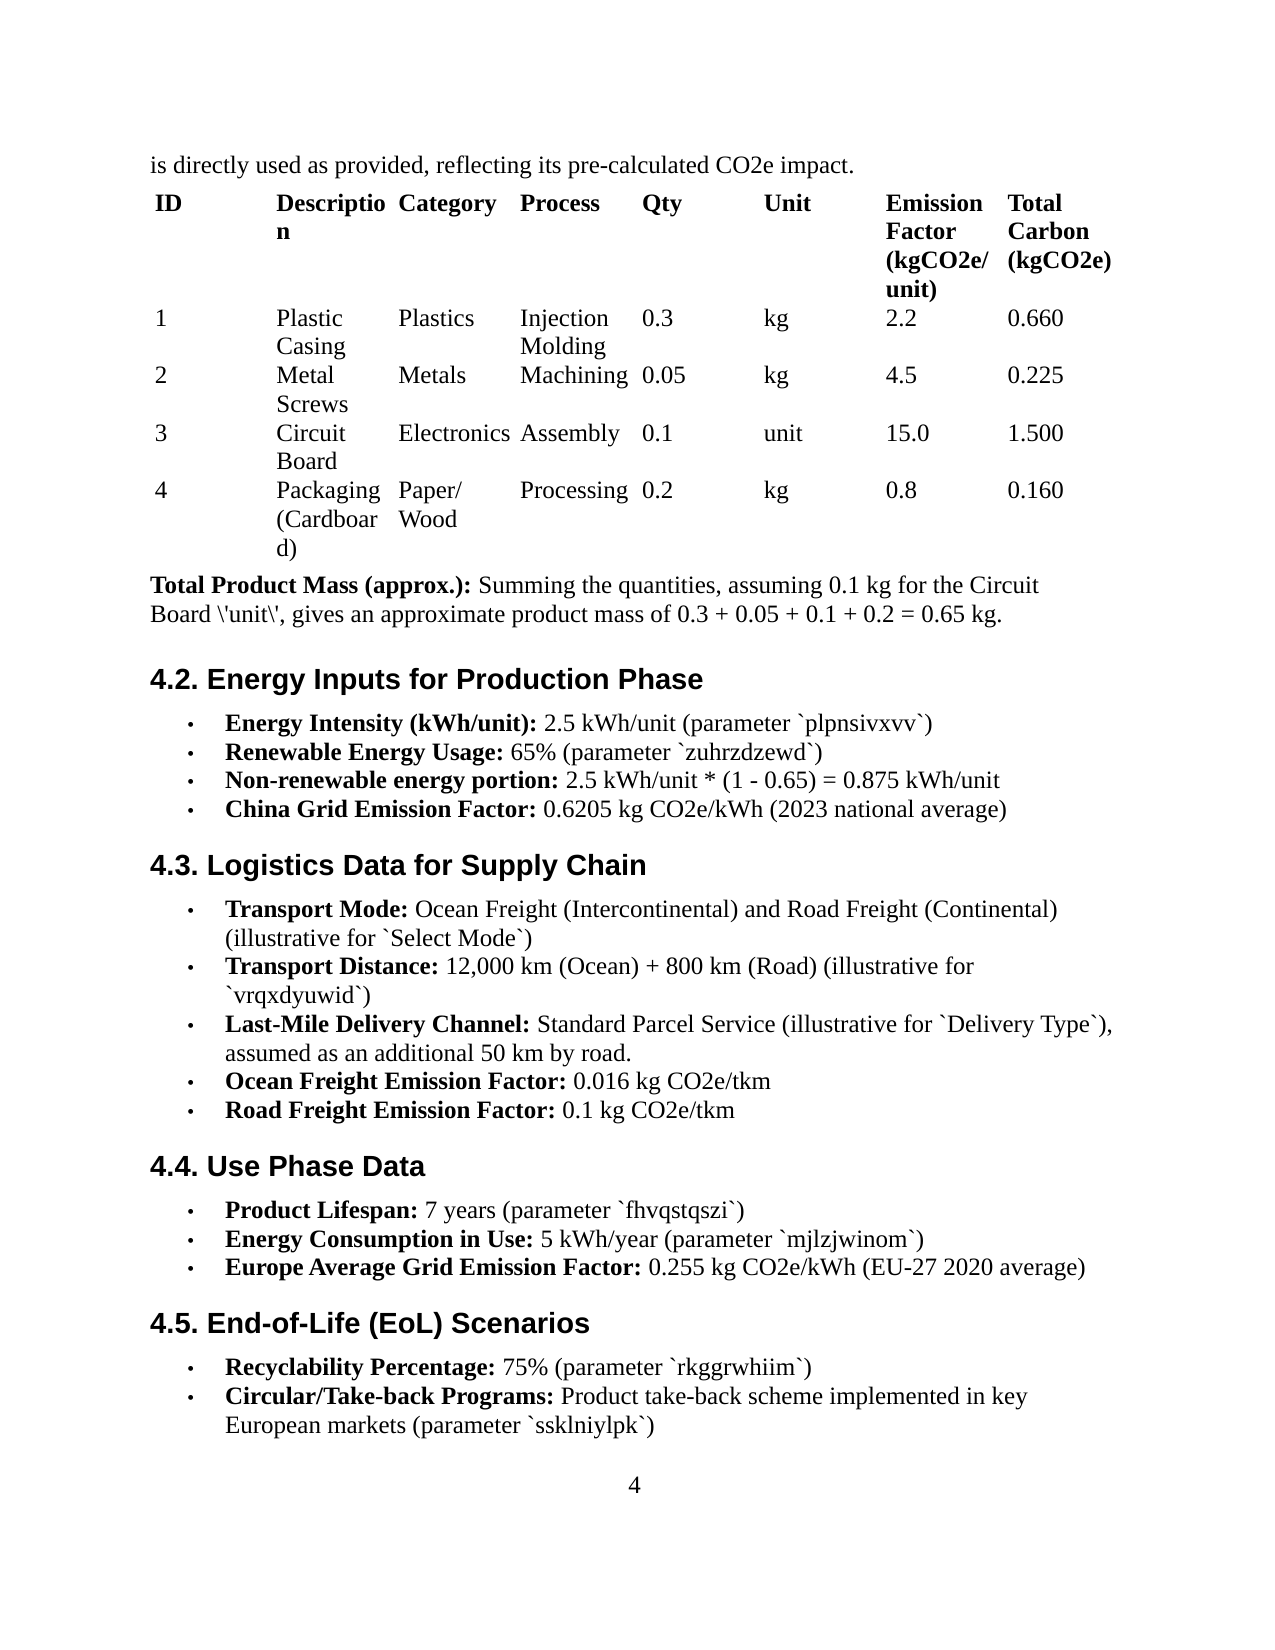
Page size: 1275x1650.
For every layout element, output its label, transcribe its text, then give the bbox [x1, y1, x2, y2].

table_cell kg [759, 475, 881, 561]
subtitle 4.5. End-of-Life (EoL) Scenarios [150, 1306, 1125, 1340]
table_cell 1.500 [1003, 418, 1125, 475]
table_header ID [150, 188, 272, 303]
table_cell 1 [150, 303, 272, 360]
list China Grid Emission Factor: 0.6205 kg CO2e/kWh (2023 national average) [187, 794, 1125, 823]
table_cell 0.05 [638, 360, 759, 418]
list Renewable Energy Usage: 65% (parameter `zuhrzdzewd`) [187, 737, 1125, 765]
table_cell 0.8 [881, 475, 1003, 561]
subtitle 4.3. Logistics Data for Supply Chain [150, 848, 1125, 881]
table_header Process [516, 188, 637, 303]
table_cell 0.225 [1003, 360, 1125, 418]
table_cell Injection Molding [516, 303, 637, 360]
table_cell Paper/Wood [394, 475, 516, 561]
table_cell 4.5 [881, 360, 1003, 418]
list Last-Mile Delivery Channel: Standard Parcel Service (illustrative for `Delivery Type`), assumed as an additional 50 km by road. [187, 1009, 1125, 1066]
list Ocean Freight Emission Factor: 0.016 kg CO2e/tkm [187, 1066, 1125, 1095]
list Road Freight Emission Factor: 0.1 kg CO2e/tkm [187, 1095, 1125, 1124]
list Circular/Take-back Programs: Product take-back scheme implemented in key European markets (parameter `ssklniylpk`) [187, 1381, 1125, 1438]
table_cell Processing [516, 475, 637, 561]
table_header Unit [759, 188, 881, 303]
table_cell 3 [150, 418, 272, 475]
table_cell 0.660 [1003, 303, 1125, 360]
table_cell 0.2 [638, 475, 759, 561]
table_cell unit [759, 418, 881, 475]
list Transport Mode: Ocean Freight (Intercontinental) and Road Freight (Continental) (illustrative for `Select Mode`) [187, 894, 1125, 951]
table_cell Electronics [394, 418, 516, 475]
table_header Category [394, 188, 516, 303]
list Energy Consumption in Use: 5 kWh/year (parameter `mjlzjwinom`) [187, 1224, 1125, 1252]
table_cell 15.0 [881, 418, 1003, 475]
table_cell Metals [394, 360, 516, 418]
table_cell 4 [150, 475, 272, 561]
list Non-renewable energy portion: 2.5 kWh/unit * (1 - 0.65) = 0.875 kWh/unit [187, 765, 1125, 794]
subtitle 4.2. Energy Inputs for Production Phase [150, 662, 1125, 695]
table_cell Packaging (Cardboard) [272, 475, 394, 561]
table_header Emission Factor (kgCO2e/unit) [881, 188, 1003, 303]
text is directly used as provided, reflecting its pre-calculated CO2e impact. [150, 150, 1125, 179]
list Energy Intensity (kWh/unit): 2.5 kWh/unit (parameter `plpnsivxvv`) [187, 708, 1125, 737]
table_cell Plastics [394, 303, 516, 360]
table_cell Assembly [516, 418, 637, 475]
list Europe Average Grid Emission Factor: 0.255 kg CO2e/kWh (EU-27 2020 average) [187, 1252, 1125, 1281]
list Product Lifespan: 7 years (parameter `fhvqstqszi`) [187, 1195, 1125, 1224]
list Transport Distance: 12,000 km (Ocean) + 800 km (Road) (illustrative for `vrqxdyuwid`) [187, 951, 1125, 1009]
table_cell Plastic Casing [272, 303, 394, 360]
table_cell 0.3 [638, 303, 759, 360]
table_cell kg [759, 303, 881, 360]
table_cell 0.160 [1003, 475, 1125, 561]
table_header Total Carbon (kgCO2e) [1003, 188, 1125, 303]
table_cell Machining [516, 360, 637, 418]
table_cell 0.1 [638, 418, 759, 475]
table_header Qty [638, 188, 759, 303]
table_cell kg [759, 360, 881, 418]
table_cell Metal Screws [272, 360, 394, 418]
table_cell 2 [150, 360, 272, 418]
table_header Description [272, 188, 394, 303]
subtitle 4.4. Use Phase Data [150, 1149, 1125, 1182]
table_cell 2.2 [881, 303, 1003, 360]
list Recyclability Percentage: 75% (parameter `rkggrwhiim`) [187, 1352, 1125, 1381]
table_cell Circuit Board [272, 418, 394, 475]
text Total Product Mass (approx.): Summing the quantities, assuming 0.1 kg for the Circuit Board \'unit\', gives an approximate product mass of 0.3 + 0.05 + 0.1 + 0.2 = 0.65 kg. [150, 570, 1125, 628]
